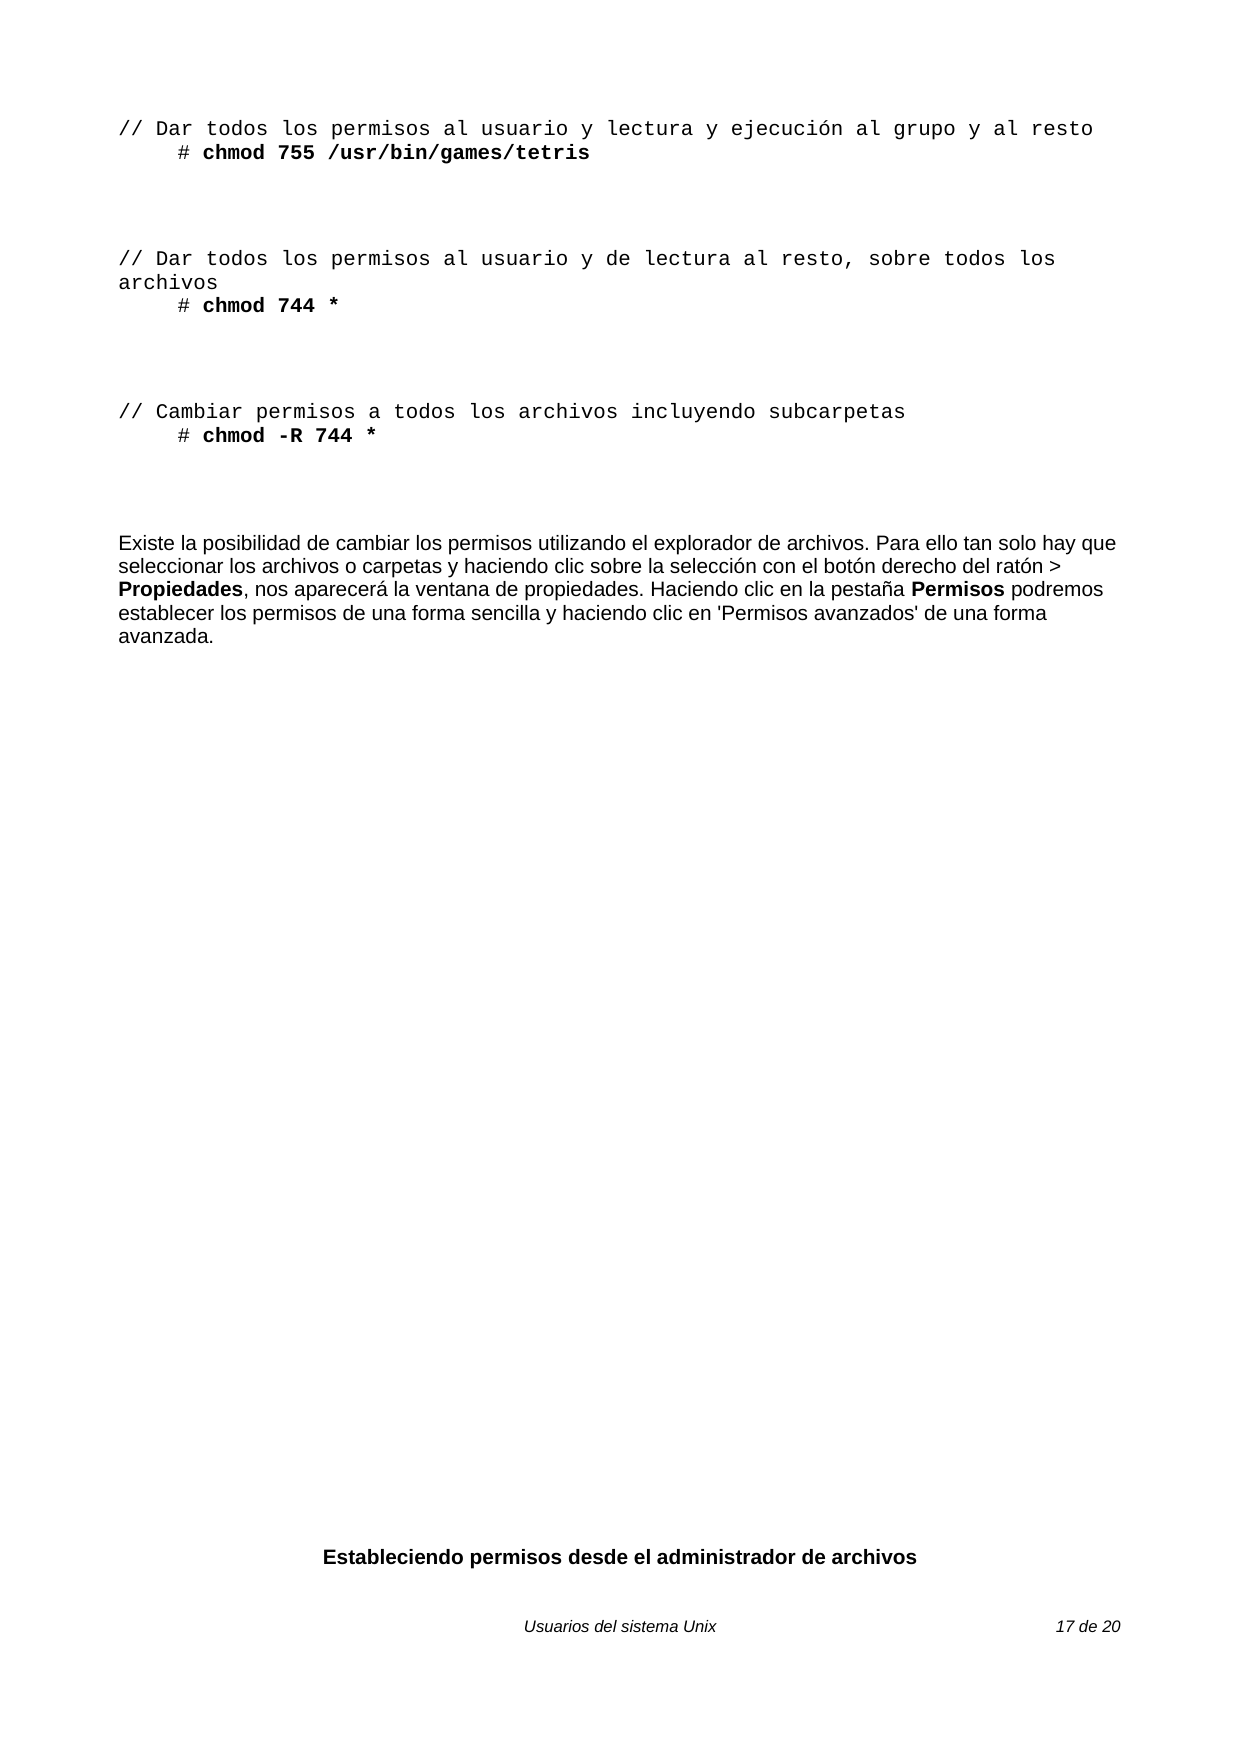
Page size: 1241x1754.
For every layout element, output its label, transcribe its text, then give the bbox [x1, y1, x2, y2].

text Estableciendo permisos desde el administrador de archivos [118, 660, 1122, 1569]
text # chmod 744 * [177, 295, 1063, 319]
text # chmod 755 /usr/bin/games/tetris [177, 142, 1063, 165]
text # chmod -R 744 * [177, 425, 1063, 449]
text // Dar todos los permisos al usuario y de lectura al resto, sobre todos los archivos [118, 248, 1122, 295]
text Existe la posibilidad de cambiar los permisos utilizando el explorador de archivos. Para ello tan solo hay que seleccionar los archivos o carpetas y haciendo clic sobre la selección con el botón derecho del ratón > Propiedades, nos aparecerá la ventana de propiedades. Haciendo clic en la pestaña Permisos podremos establecer los permisos de una forma sencilla y haciendo clic en 'Permisos avanzados' de una forma avanzada. [118, 531, 1122, 648]
text // Dar todos los permisos al usuario y lectura y ejecución al grupo y al resto [118, 118, 1122, 142]
text // Cambiar permisos a todos los archivos incluyendo subcarpetas [118, 402, 1122, 425]
